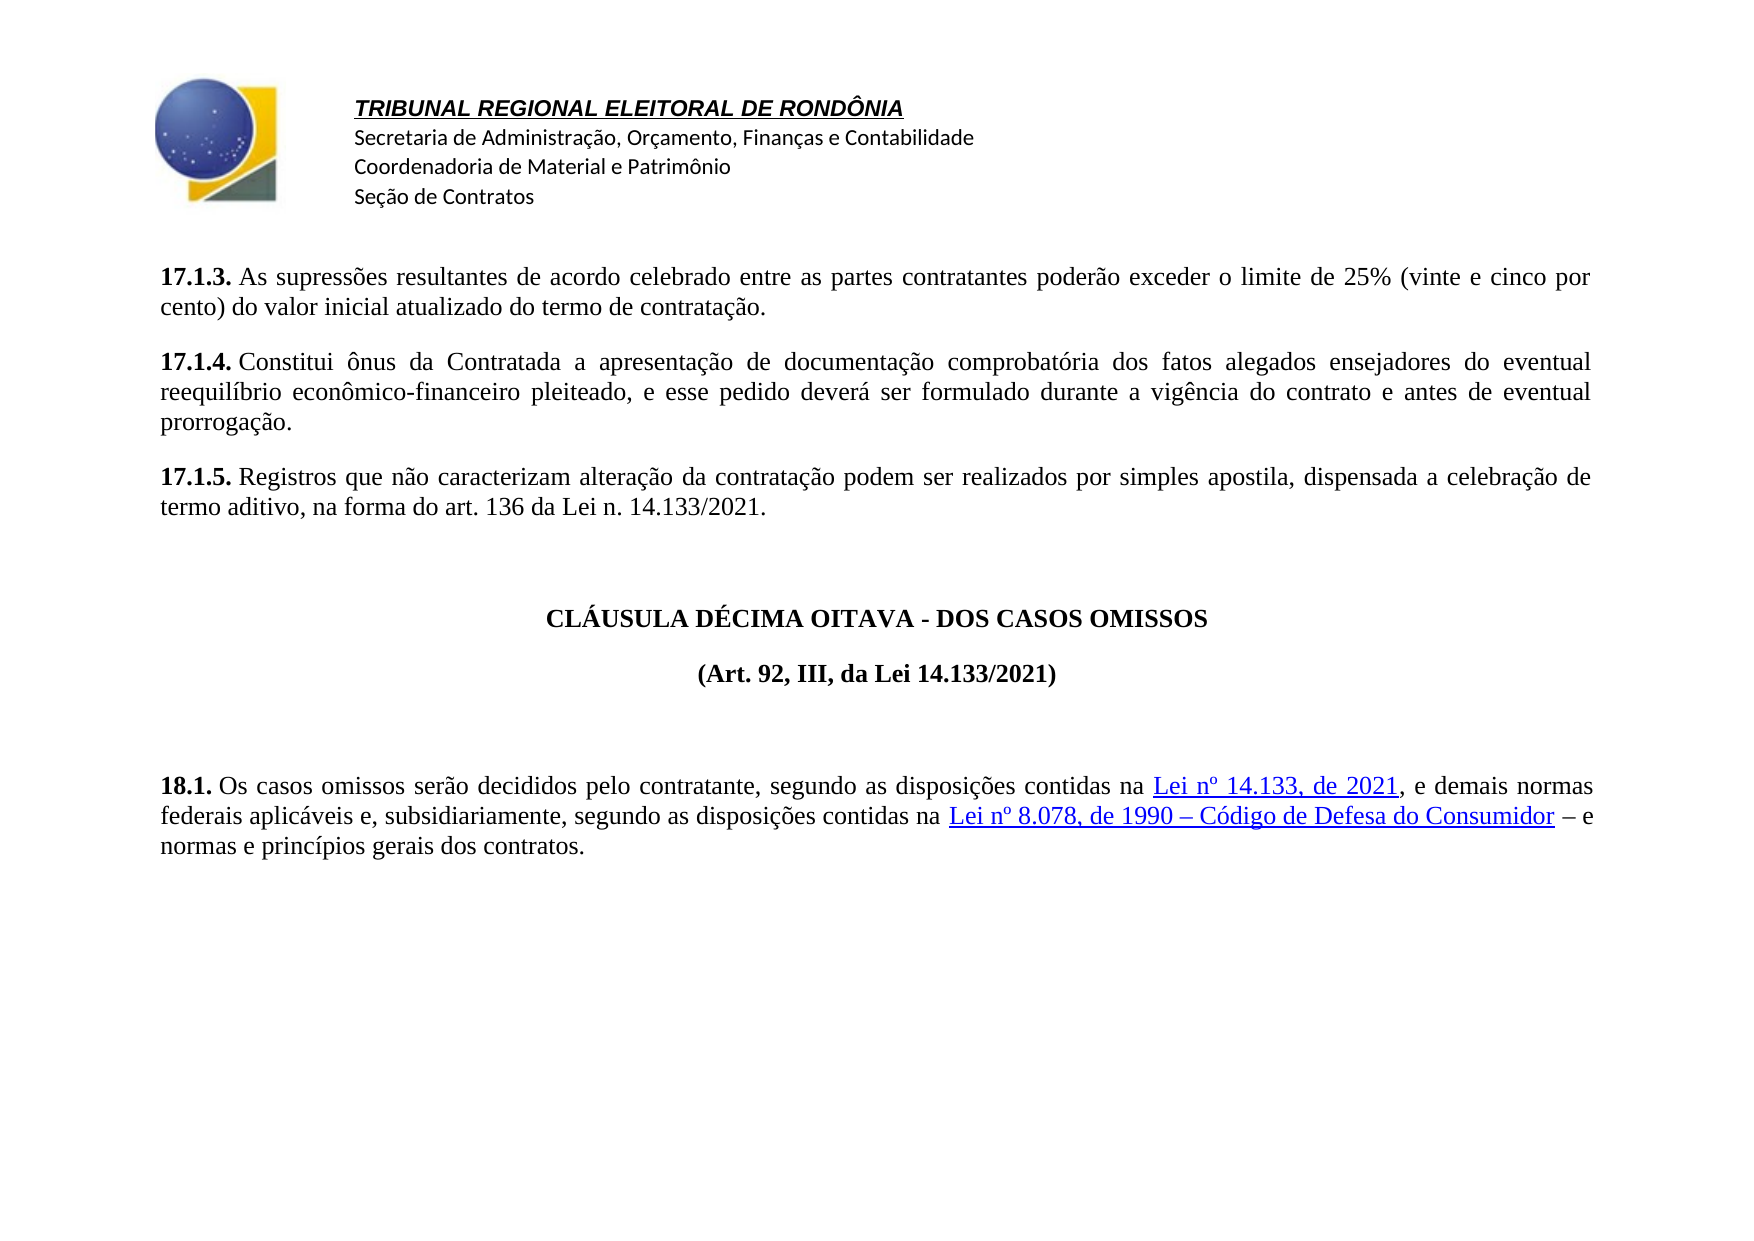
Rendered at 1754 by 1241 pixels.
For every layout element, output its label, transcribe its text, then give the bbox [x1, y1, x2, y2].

text 18.1. Os casos omissos serão decididos pelo contratante, segundo as disposições contidas na Lei nº 14.133, de 2021, e demais normas federais aplicáveis e, subsidiariamente, segundo as disposições contidas na Lei nº 8.078, de 1990 – Código de Defesa do Consumidor – e normas e princípios gerais dos contratos. [160, 770, 1594, 860]
text 17.1.5. Registros que não caracterizam alteração da contratação podem ser realizados por simples apostila, dispensada a celebração de termo aditivo, na forma do art. 136 da Lei n. 14.133/2021. [160, 461, 1594, 521]
text (Art. 92, III, da Lei 14.133/2021) [160, 658, 1594, 688]
text CLÁUSULA DÉCIMA OITAVA - DOS CASOS OMISSOS [160, 603, 1594, 633]
text 17.1.3. As supressões resultantes de acordo celebrado entre as partes contratantes poderão exceder o limite de 25% (vinte e cinco por cento) do valor inicial atualizado do termo de contratação. [160, 261, 1594, 321]
text 17.1.4. Constitui ônus da Contratada a apresentação de documentação comprobatória dos fatos alegados ensejadores do eventual reequilíbrio econômico-financeiro pleiteado, e esse pedido deverá ser formulado durante a vigência do contrato e antes de eventual prorrogação. [160, 346, 1594, 436]
